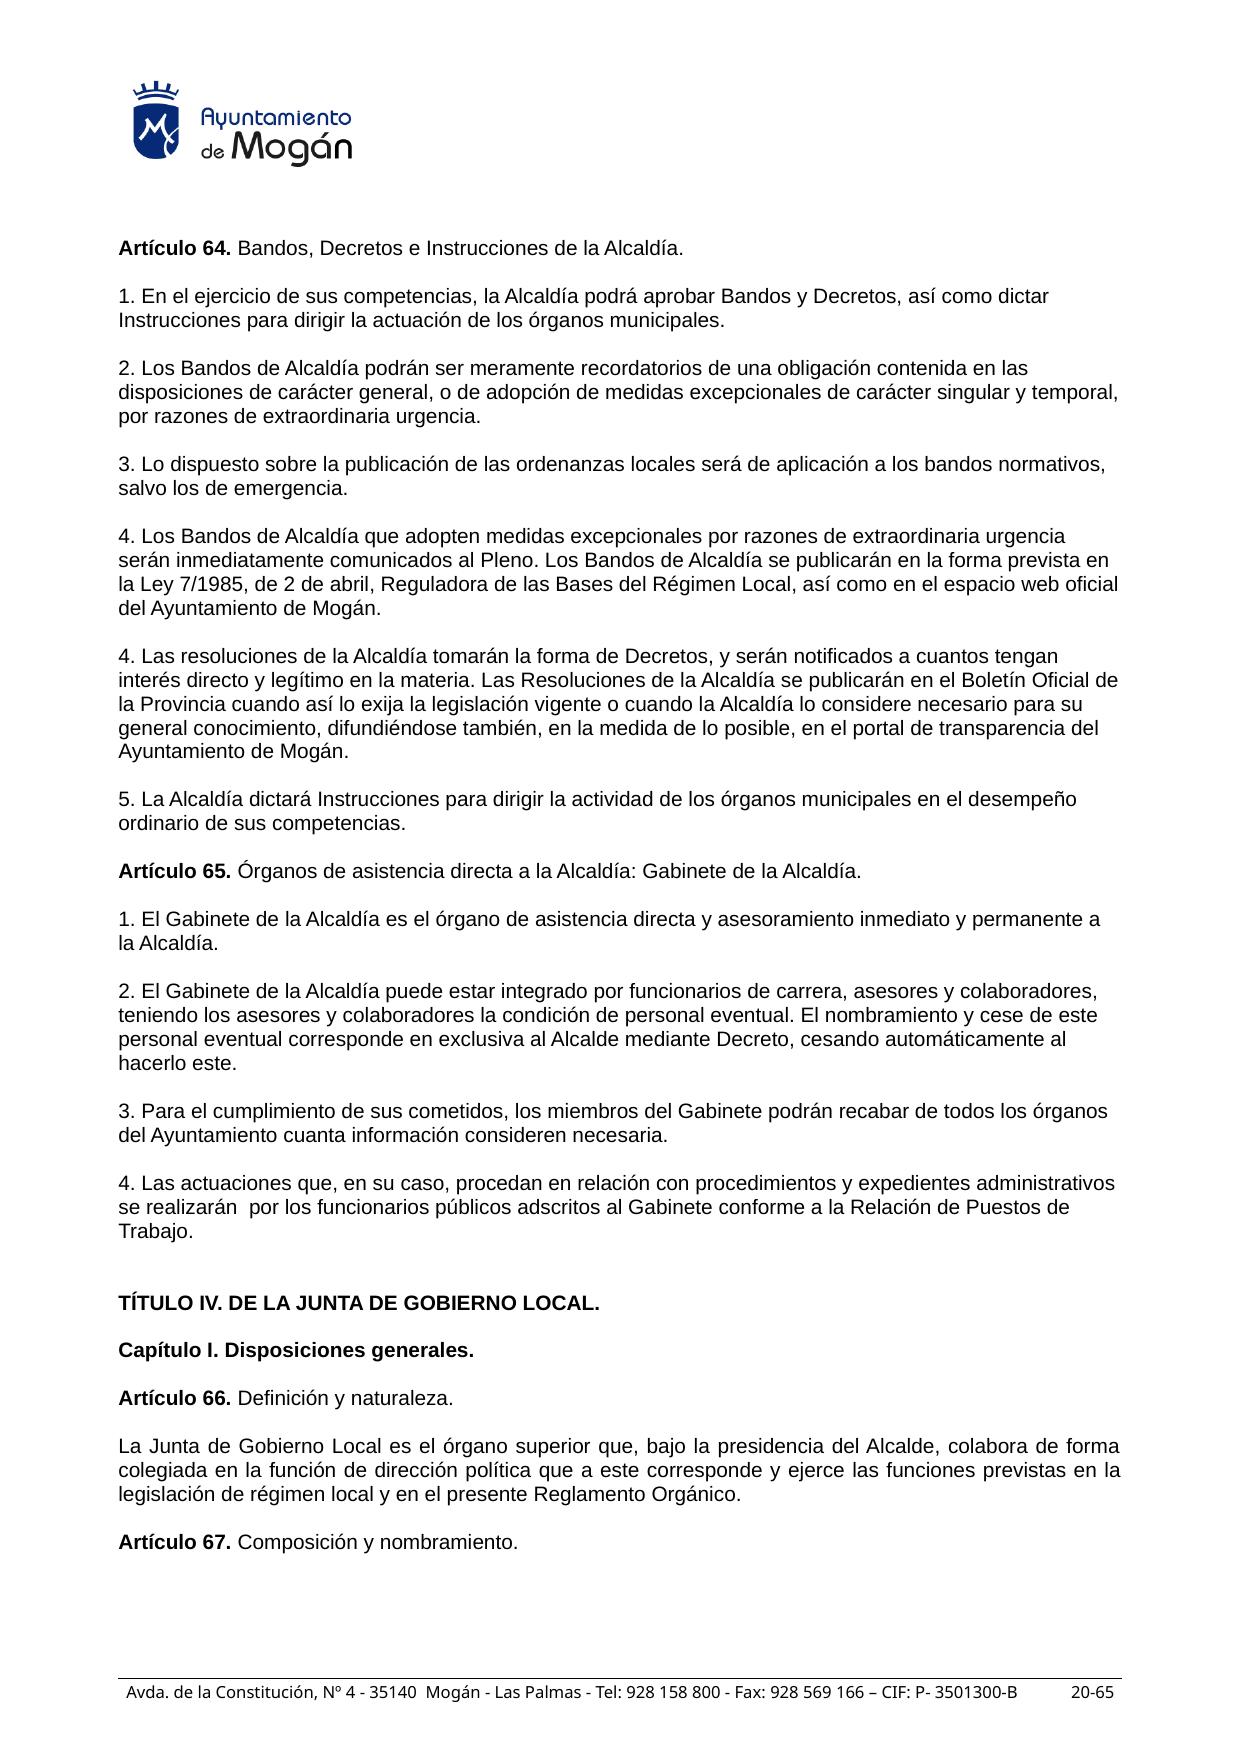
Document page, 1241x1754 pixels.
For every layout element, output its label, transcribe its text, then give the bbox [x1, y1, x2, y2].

text 2. Los Bandos de Alcaldía podrán ser meramente recordatorios de una obligación contenida en las disposiciones de carácter general, o de adopción de medidas excepcionales de carácter singular y temporal, por razones de extraordinaria urgencia. [118, 356, 1122, 428]
text 4. Las actuaciones que, en su caso, procedan en relación con procedimientos y expedientes administrativos se realizarán por los funcionarios públicos adscritos al Gabinete conforme a la Relación de Puestos de Trabajo. [118, 1171, 1122, 1242]
text 4. Los Bandos de Alcaldía que adopten medidas excepcionales por razones de extraordinaria urgencia serán inmediatamente comunicados al Pleno. Los Bandos de Alcaldía se publicarán en la forma prevista en la Ley 7/1985, de 2 de abril, Reguladora de las Bases del Régimen Local, así como en el espacio web oficial del Ayuntamiento de Mogán. [118, 524, 1122, 619]
text 1. En el ejercicio de sus competencias, la Alcaldía podrá aprobar Bandos y Decretos, así como dictar Instrucciones para dirigir la actuación de los órganos municipales. [118, 284, 1122, 332]
text Artículo 64. Bandos, Decretos e Instrucciones de la Alcaldía. [118, 236, 1122, 260]
picture [119, 60, 368, 184]
text Artículo 66. Definición y naturaleza. [118, 1386, 1122, 1410]
text TÍTULO IV. DE LA JUNTA DE GOBIERNO LOCAL. [118, 1290, 1122, 1314]
text 3. Lo dispuesto sobre la publicación de las ordenanzas locales será de aplicación a los bandos normativos, salvo los de emergencia. [118, 452, 1122, 500]
text Artículo 65. Órganos de asistencia directa a la Alcaldía: Gabinete de la Alcaldía. [118, 859, 1122, 883]
text 2. El Gabinete de la Alcaldía puede estar integrado por funcionarios de carrera, asesores y colaboradores, teniendo los asesores y colaboradores la condición de personal eventual. El nombramiento y cese de este personal eventual corresponde en exclusiva al Alcalde mediante Decreto, cesando automáticamente al hacerlo este. [118, 979, 1122, 1075]
text 1. El Gabinete de la Alcaldía es el órgano de asistencia directa y asesoramiento inmediato y permanente a la Alcaldía. [118, 907, 1122, 955]
text Artículo 67. Composición y nombramiento. [118, 1530, 1122, 1554]
text 5. La Alcaldía dictará Instrucciones para dirigir la actividad de los órganos municipales en el desempeño ordinario de sus competencias. [118, 787, 1122, 835]
text 3. Para el cumplimiento de sus cometidos, los miembros del Gabinete podrán recabar de todos los órganos del Ayuntamiento cuanta información consideren necesaria. [118, 1099, 1122, 1147]
text Capítulo I. Disposiciones generales. [118, 1338, 1122, 1362]
text 4. Las resoluciones de la Alcaldía tomarán la forma de Decretos, y serán notificados a cuantos tengan interés directo y legítimo en la materia. Las Resoluciones de la Alcaldía se publicarán en el Boletín Oficial de la Provincia cuando así lo exija la legislación vigente o cuando la Alcaldía lo considere necesario para su general conocimiento, difundiéndose también, en la medida de lo posible, en el portal de transparencia del Ayuntamiento de Mogán. [118, 643, 1122, 763]
text La Junta de Gobierno Local es el órgano superior que, bajo la presidencia del Alcalde, colabora de forma colegiada en la función de dirección política que a este corresponde y ejerce las funciones previstas en la legislación de régimen local y en el presente Reglamento Orgánico. [118, 1434, 1122, 1506]
